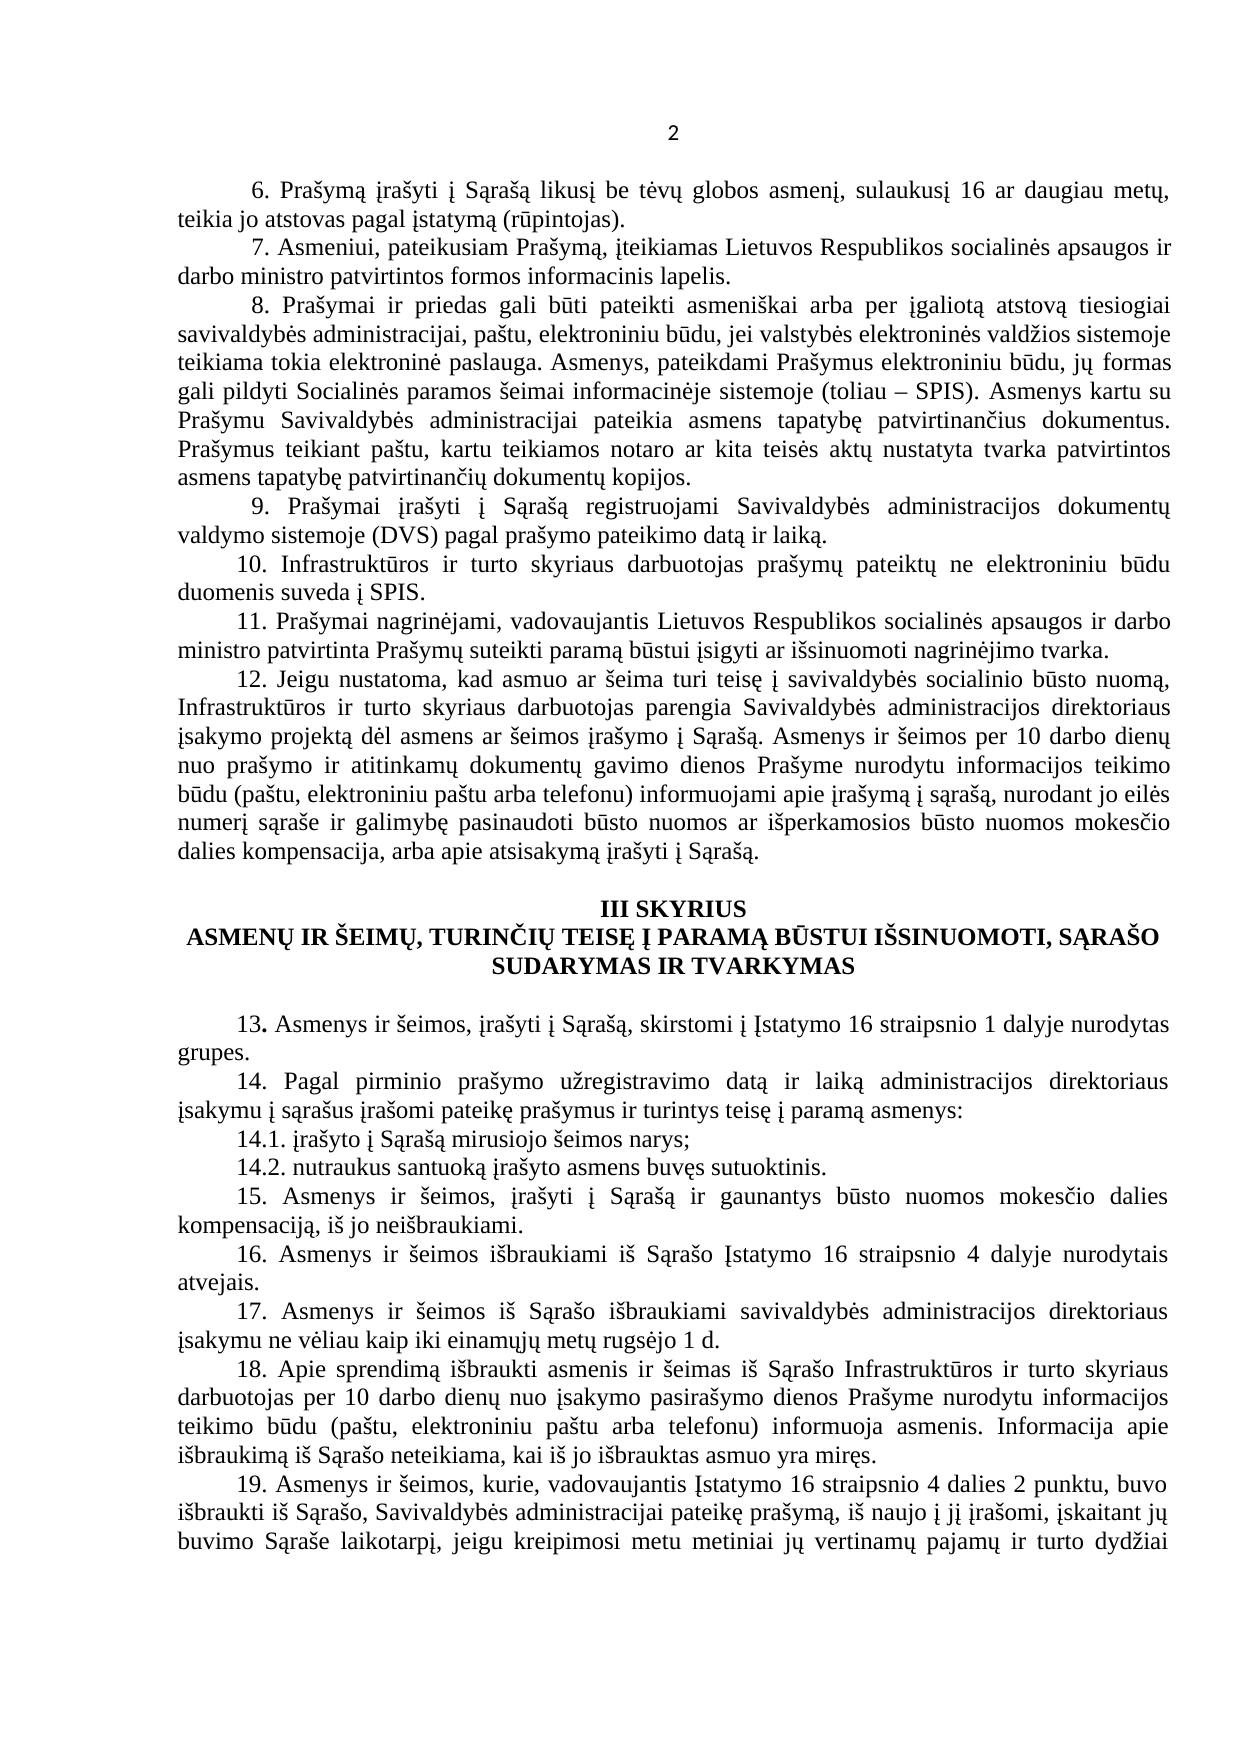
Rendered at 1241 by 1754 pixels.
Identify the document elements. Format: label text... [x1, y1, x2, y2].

text 14.1. įrašyto į Sąrašą mirusiojo šeimos narys; [177, 1124, 1169, 1152]
text 7. Asmeniui, pateikusiam Prašymą, įteikiamas Lietuvos Respublikos socialinės apsaugos ir darbo ministro patvirtintos formos informacinis lapelis. [177, 232, 1172, 290]
text 12. Jeigu nustatoma, kad asmuo ar šeima turi teisę į savivaldybės socialinio būsto nuomą, Infrastruktūros ir turto skyriaus darbuotojas parengia Savivaldybės administracijos direktoriaus įsakymo projektą dėl asmens ar šeimos įrašymo į Sąrašą. Asmenys ir šeimos per 10 darbo dienų nuo prašymo ir atitinkamų dokumentų gavimo dienos Prašyme nurodytu informacijos teikimo būdu (paštu, elektroniniu paštu arba telefonu) informuojami apie įrašymą į sąrašą, nurodant jo eilės numerį sąraše ir galimybę pasinaudoti būsto nuomos ar išperkamosios būsto nuomos mokesčio dalies kompensacija, arba apie atsisakymą įrašyti į Sąrašą. [177, 664, 1172, 865]
text 13. Asmenys ir šeimos, įrašyti į Sąrašą, skirstomi į Įstatymo 16 straipsnio 1 dalyje nurodytas grupes. [177, 1009, 1172, 1066]
text 15. Asmenys ir šeimos, įrašyti į Sąrašą ir gaunantys būsto nuomos mokesčio dalies kompensaciją, iš jo neišbraukiami. [177, 1181, 1169, 1239]
text 10. Infrastruktūros ir turto skyriaus darbuotojas prašymų pateiktų ne elektroniniu būdu duomenis suveda į SPIS. [177, 549, 1172, 606]
text 6. Prašymą įrašyti į Sąrašą likusį be tėvų globos asmenį, sulaukusį 16 ar daugiau metų, teikia jo atstovas pagal įstatymą (rūpintojas). [177, 175, 1172, 232]
text 17. Asmenys ir šeimos iš Sąrašo išbraukiami savivaldybės administracijos direktoriaus įsakymu ne vėliau kaip iki einamųjų metų rugsėjo 1 d. [177, 1296, 1169, 1354]
text 8. Prašymai ir priedas gali būti pateikti asmeniškai arba per įgaliotą atstovą tiesiogiai savivaldybės administracijai, paštu, elektroniniu būdu, jei valstybės elektroninės valdžios sistemoje teikiama tokia elektroninė paslauga. Asmenys, pateikdami Prašymus elektroniniu būdu, jų formas gali pildyti Socialinės paramos šeimai informacinėje sistemoje (toliau – SPIS). Asmenys kartu su Prašymu Savivaldybės administracijai pateikia asmens tapatybę patvirtinančius dokumentus. Prašymus teikiant paštu, kartu teikiamos notaro ar kita teisės aktų nustatyta tvarka patvirtintos asmens tapatybę patvirtinančių dokumentų kopijos. [177, 290, 1172, 491]
text ASMENŲ IR ŠEIMŲ, TURINČIŲ TEISĘ Į PARAMĄ BŪSTUI IŠSINUOMOTI, SĄRAŠO SUDARYMAS IR TVARKYMAS [177, 922, 1169, 980]
text 19. Asmenys ir šeimos, kurie, vadovaujantis Įstatymo 16 straipsnio 4 dalies 2 punktu, buvo išbraukti iš Sąrašo, Savivaldybės administracijai pateikę prašymą, iš naujo į jį įrašomi, įskaitant jų buvimo Sąraše laikotarpį, jeigu kreipimosi metu metiniai jų vertinamų pajamų ir turto dydžiai [177, 1469, 1169, 1555]
text 14. Pagal pirminio prašymo užregistravimo datą ir laiką administracijos direktoriaus įsakymu į sąrašus įrašomi pateikę prašymus ir turintys teisę į paramą asmenys: [177, 1066, 1169, 1124]
text 9. Prašymai įrašyti į Sąrašą registruojami Savivaldybės administracijos dokumentų valdymo sistemoje (DVS) pagal prašymo pateikimo datą ir laiką. [177, 491, 1172, 549]
text 16. Asmenys ir šeimos išbraukiami iš Sąrašo Įstatymo 16 straipsnio 4 dalyje nurodytais atvejais. [177, 1239, 1169, 1296]
text 18. Apie sprendimą išbraukti asmenis ir šeimas iš Sąrašo Infrastruktūros ir turto skyriaus darbuotojas per 10 darbo dienų nuo įsakymo pasirašymo dienos Prašyme nurodytu informacijos teikimo būdu (paštu, elektroniniu paštu arba telefonu) informuoja asmenis. Informacija apie išbraukimą iš Sąrašo neteikiama, kai iš jo išbrauktas asmuo yra miręs. [177, 1354, 1169, 1469]
text 11. Prašymai nagrinėjami, vadovaujantis Lietuvos Respublikos socialinės apsaugos ir darbo ministro patvirtinta Prašymų suteikti paramą būstui įsigyti ar išsinuomoti nagrinėjimo tvarka. [177, 606, 1172, 664]
text 14.2. nutraukus santuoką įrašyto asmens buvęs sutuoktinis. [177, 1152, 1169, 1181]
text III SKYRIUS [177, 894, 1169, 922]
